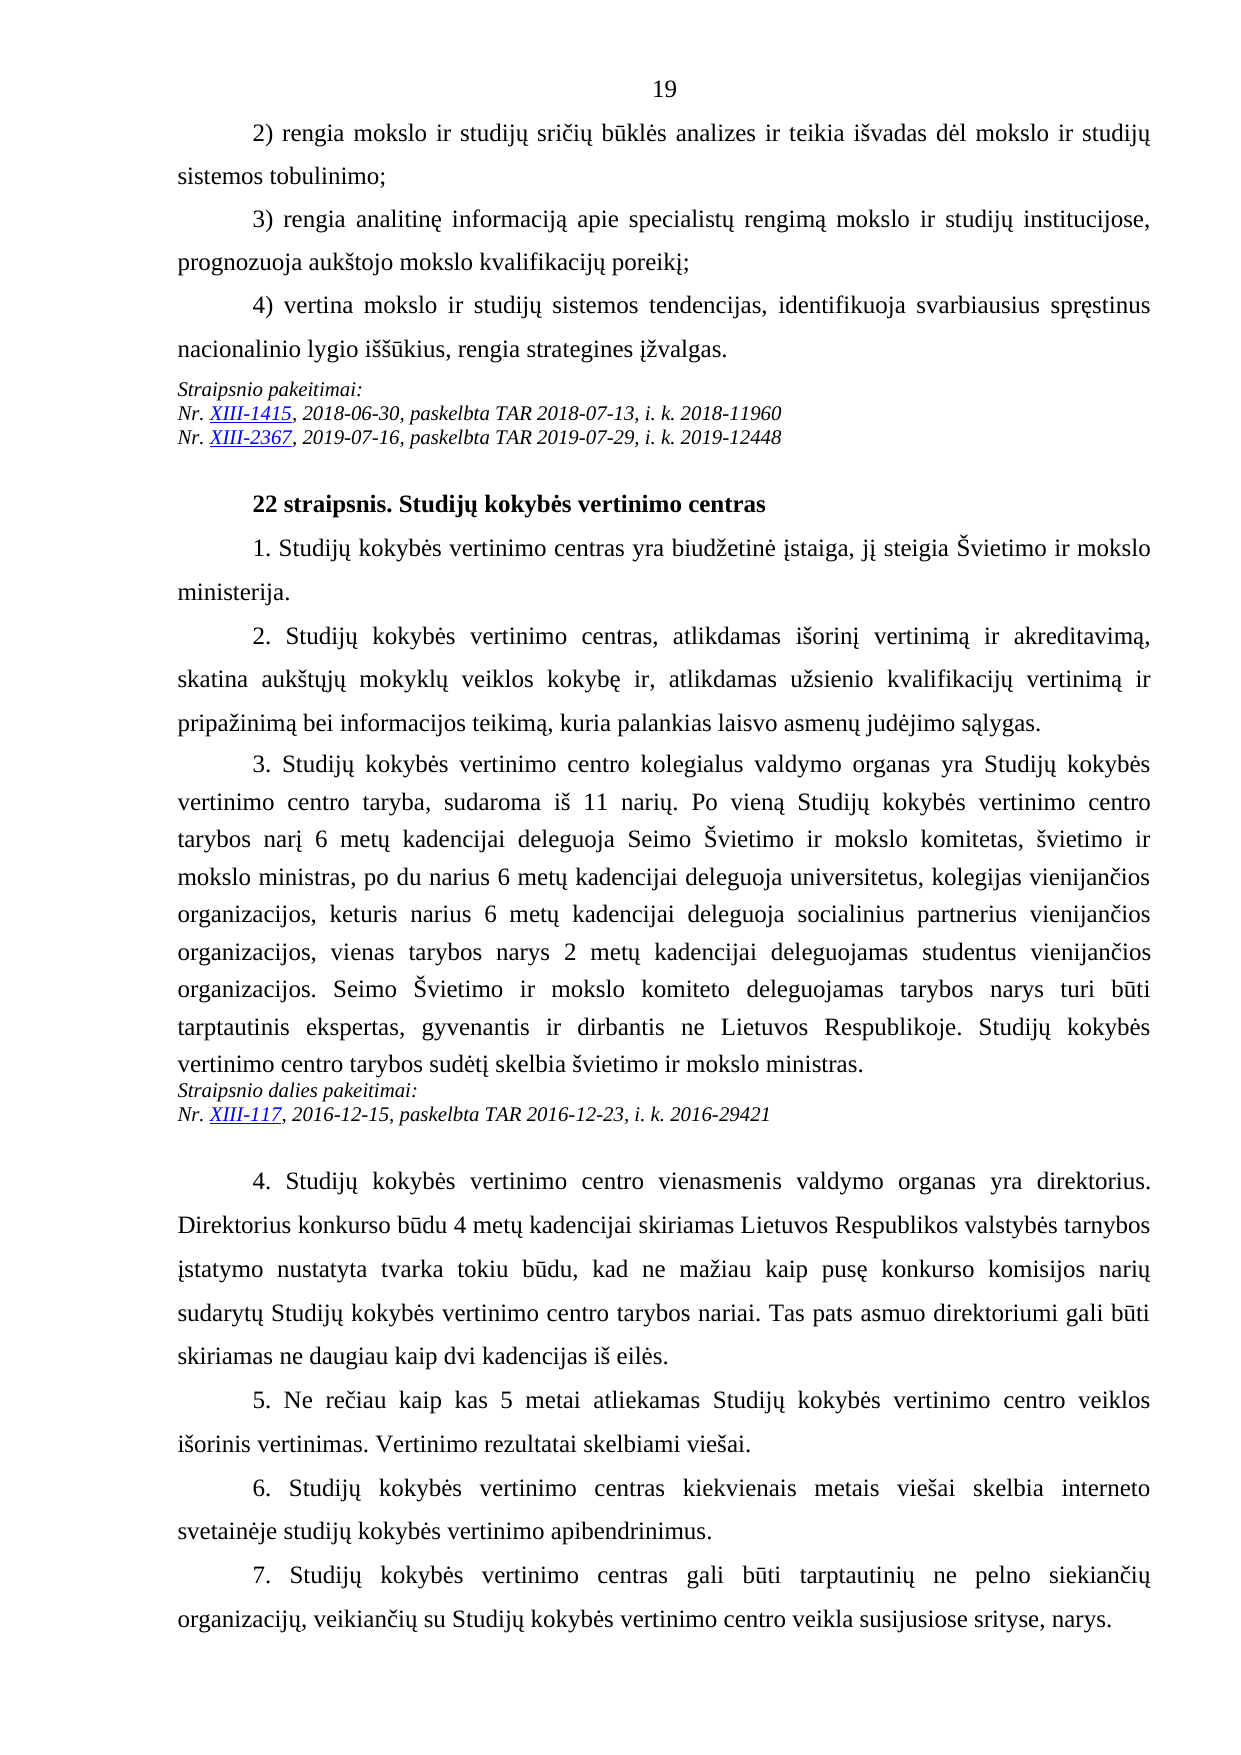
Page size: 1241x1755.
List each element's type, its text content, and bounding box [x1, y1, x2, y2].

text 3) rengia analitinę informaciją apie specialistų rengimą mokslo ir studijų institucijose, prognozuoja aukštojo mokslo kvalifikacijų poreikį; [177, 204, 1152, 276]
text 6. Studijų kokybės vertinimo centras kiekvienais metais viešai skelbia interneto svetainėje studijų kokybės vertinimo apibendrinimus. [177, 1461, 1152, 1548]
text 4) vertina mokslo ir studijų sistemos tendencijas, identifikuoja svarbiausius spręstinus nacionalinio lygio iššūkius, rengia strategines įžvalgas. [177, 291, 1152, 362]
text 2. Studijų kokybės vertinimo centras, atlikdamas išorinį vertinimą ir akreditavimą, skatina aukštųjų mokyklų veiklos kokybę ir, atlikdamas užsienio kvalifikacijų vertinimą ir pripažinimą bei informacijos teikimą, kuria palankias laisvo asmenų judėjimo sąlygas. [177, 609, 1152, 740]
text 2) rengia mokslo ir studijų sričių būklės analizes ir teikia išvadas dėl mokslo ir studijų sistemos tobulinimo; [177, 118, 1152, 190]
text Nr. XIII-117, 2016-12-15, paskelbta TAR 2016-12-23, i. k. 2016-29421 [177, 1102, 1152, 1126]
text Straipsnio dalies pakeitimai: [177, 1078, 1152, 1102]
text 3. Studijų kokybės vertinimo centro kolegialus valdymo organas yra Studijų kokybės vertinimo centro taryba, sudaroma iš 11 narių. Po vieną Studijų kokybės vertinimo centro tarybos narį 6 metų kadencijai deleguoja Seimo Švietimo ir mokslo komitetas, švietimo ir mokslo ministras, po du narius 6 metų kadencijai deleguoja universitetus, kolegijas vienijančios organizacijos, keturis narius 6 metų kadencijai deleguoja socialinius partnerius vienijančios organizacijos, vienas tarybos narys 2 metų kadencijai deleguojamas studentus vienijančios organizacijos. Seimo Švietimo ir mokslo komiteto deleguojamas tarybos narys turi būti tarptautinis ekspertas, gyvenantis ir dirbantis ne Lietuvos Respublikoje. Studijų kokybės vertinimo centro tarybos sudėtį skelbia švietimo ir mokslo ministras. [177, 740, 1152, 1078]
text 22 straipsnis. Studijų kokybės vertinimo centras [177, 478, 1152, 522]
text 5. Ne rečiau kaip kas 5 metai atliekamas Studijų kokybės vertinimo centro veiklos išorinis vertinimas. Vertinimo rezultatai skelbiami viešai. [177, 1373, 1152, 1461]
text Straipsnio pakeitimai: [177, 377, 1152, 401]
text 1. Studijų kokybės vertinimo centras yra biudžetinė įstaiga, jį steigia Švietimo ir mokslo ministerija. [177, 522, 1152, 609]
text Nr. XIII-2367, 2019-07-16, paskelbta TAR 2019-07-29, i. k. 2019-12448 [177, 425, 1152, 449]
text Nr. XIII-1415, 2018-06-30, paskelbta TAR 2018-07-13, i. k. 2018-11960 [177, 401, 1152, 425]
text 7. Studijų kokybės vertinimo centras gali būti tarptautinių ne pelno siekiančių organizacijų, veikiančių su Studijų kokybės vertinimo centro veikla susijusiose srityse, narys. [177, 1548, 1152, 1636]
text 4. Studijų kokybės vertinimo centro vienasmenis valdymo organas yra direktorius. Direktorius konkurso būdu 4 metų kadencijai skiriamas Lietuvos Respublikos valstybės tarnybos įstatymo nustatyta tvarka tokiu būdu, kad ne mažiau kaip pusę konkurso komisijos narių sudarytų Studijų kokybės vertinimo centro tarybos nariai. Tas pats asmuo direktoriumi gali būti skiriamas ne daugiau kaip dvi kadencijas iš eilės. [177, 1155, 1152, 1373]
